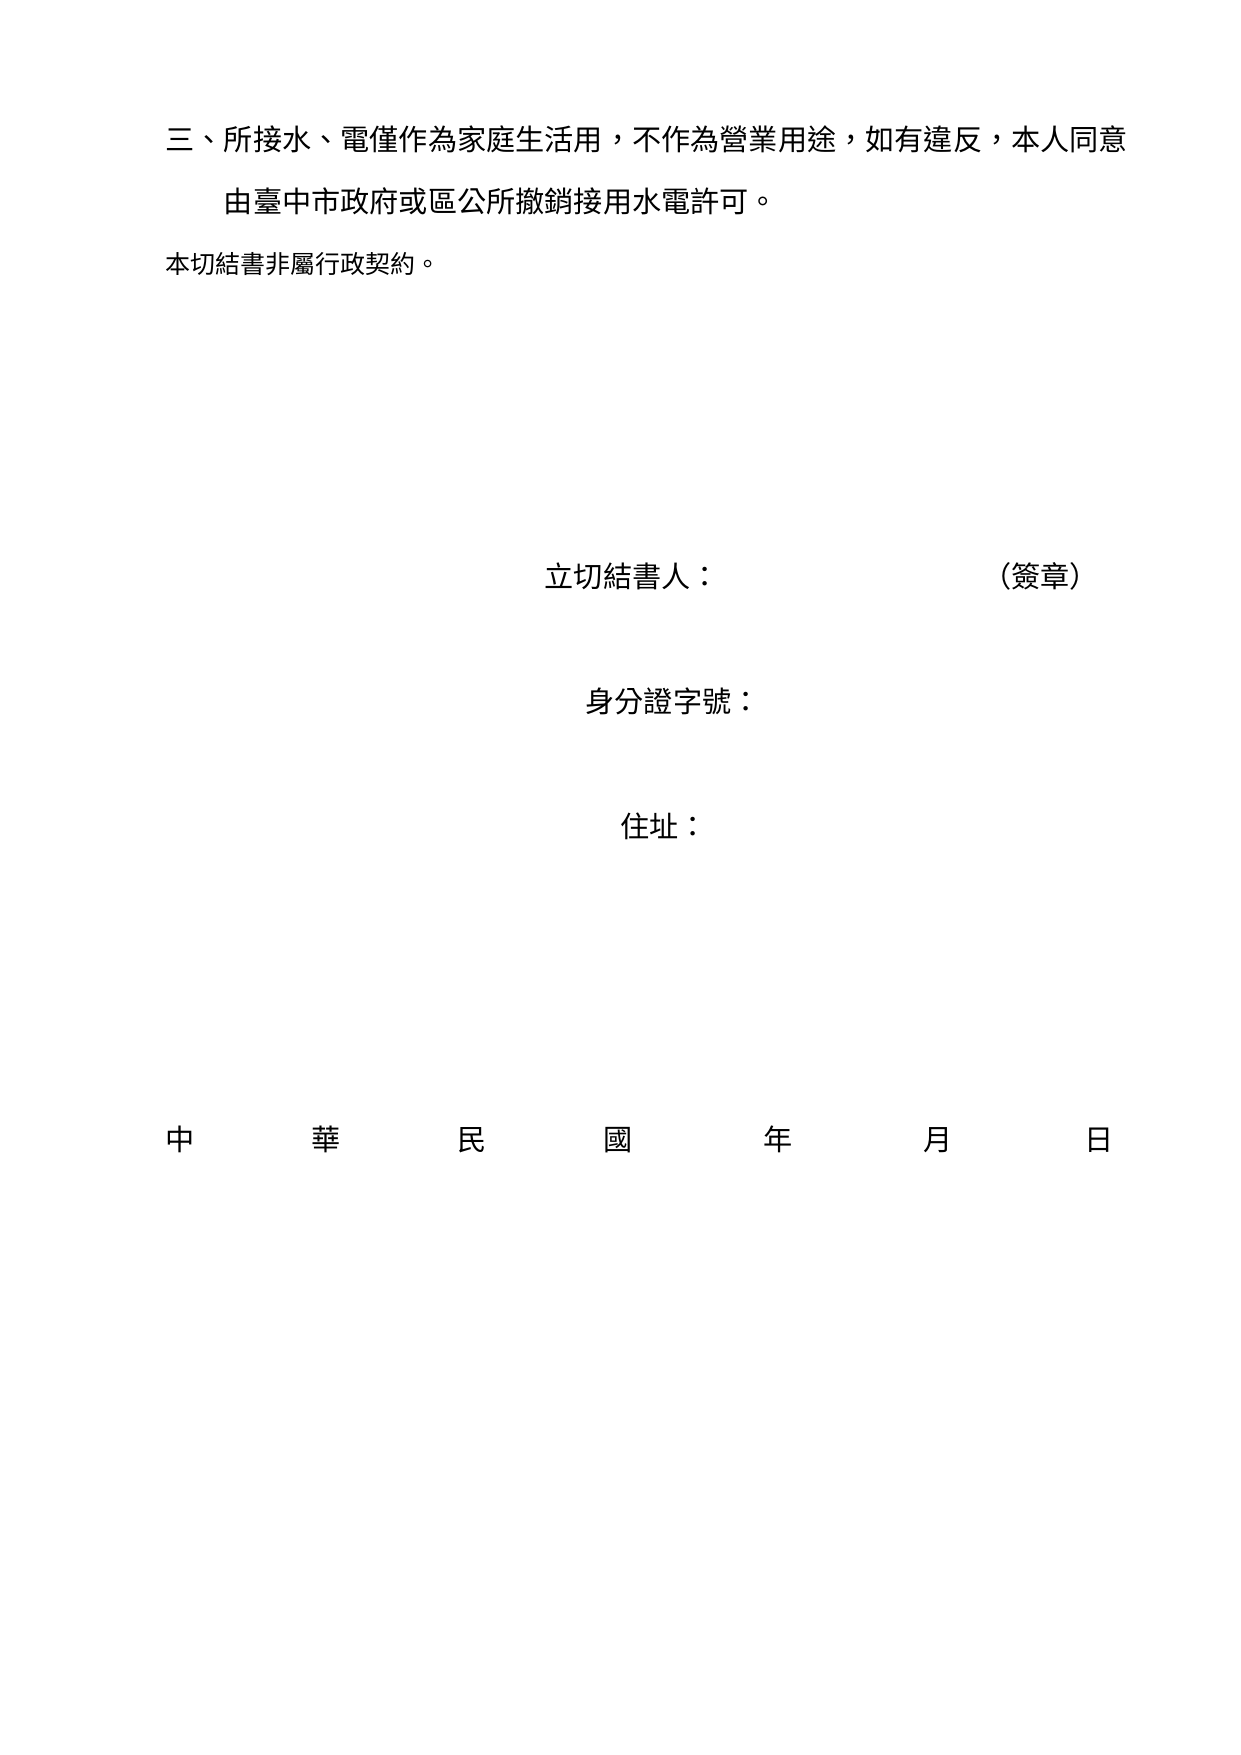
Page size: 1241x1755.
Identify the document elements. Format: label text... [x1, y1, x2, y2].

text 本切結書非屬行政契約。 [165, 221, 1152, 283]
text 身分證字號： [165, 658, 1152, 721]
text 住址： [165, 783, 1152, 846]
text 三、所接水、電僅作為家庭生活用，不作為營業用途，如有違反，本人同意由臺中市政府或區公所撤銷接用水電許可。 [165, 96, 1152, 221]
text 中 華 民 國 年 月 日 [165, 1096, 1152, 1158]
text 立切結書人： （簽章） [165, 533, 1152, 596]
